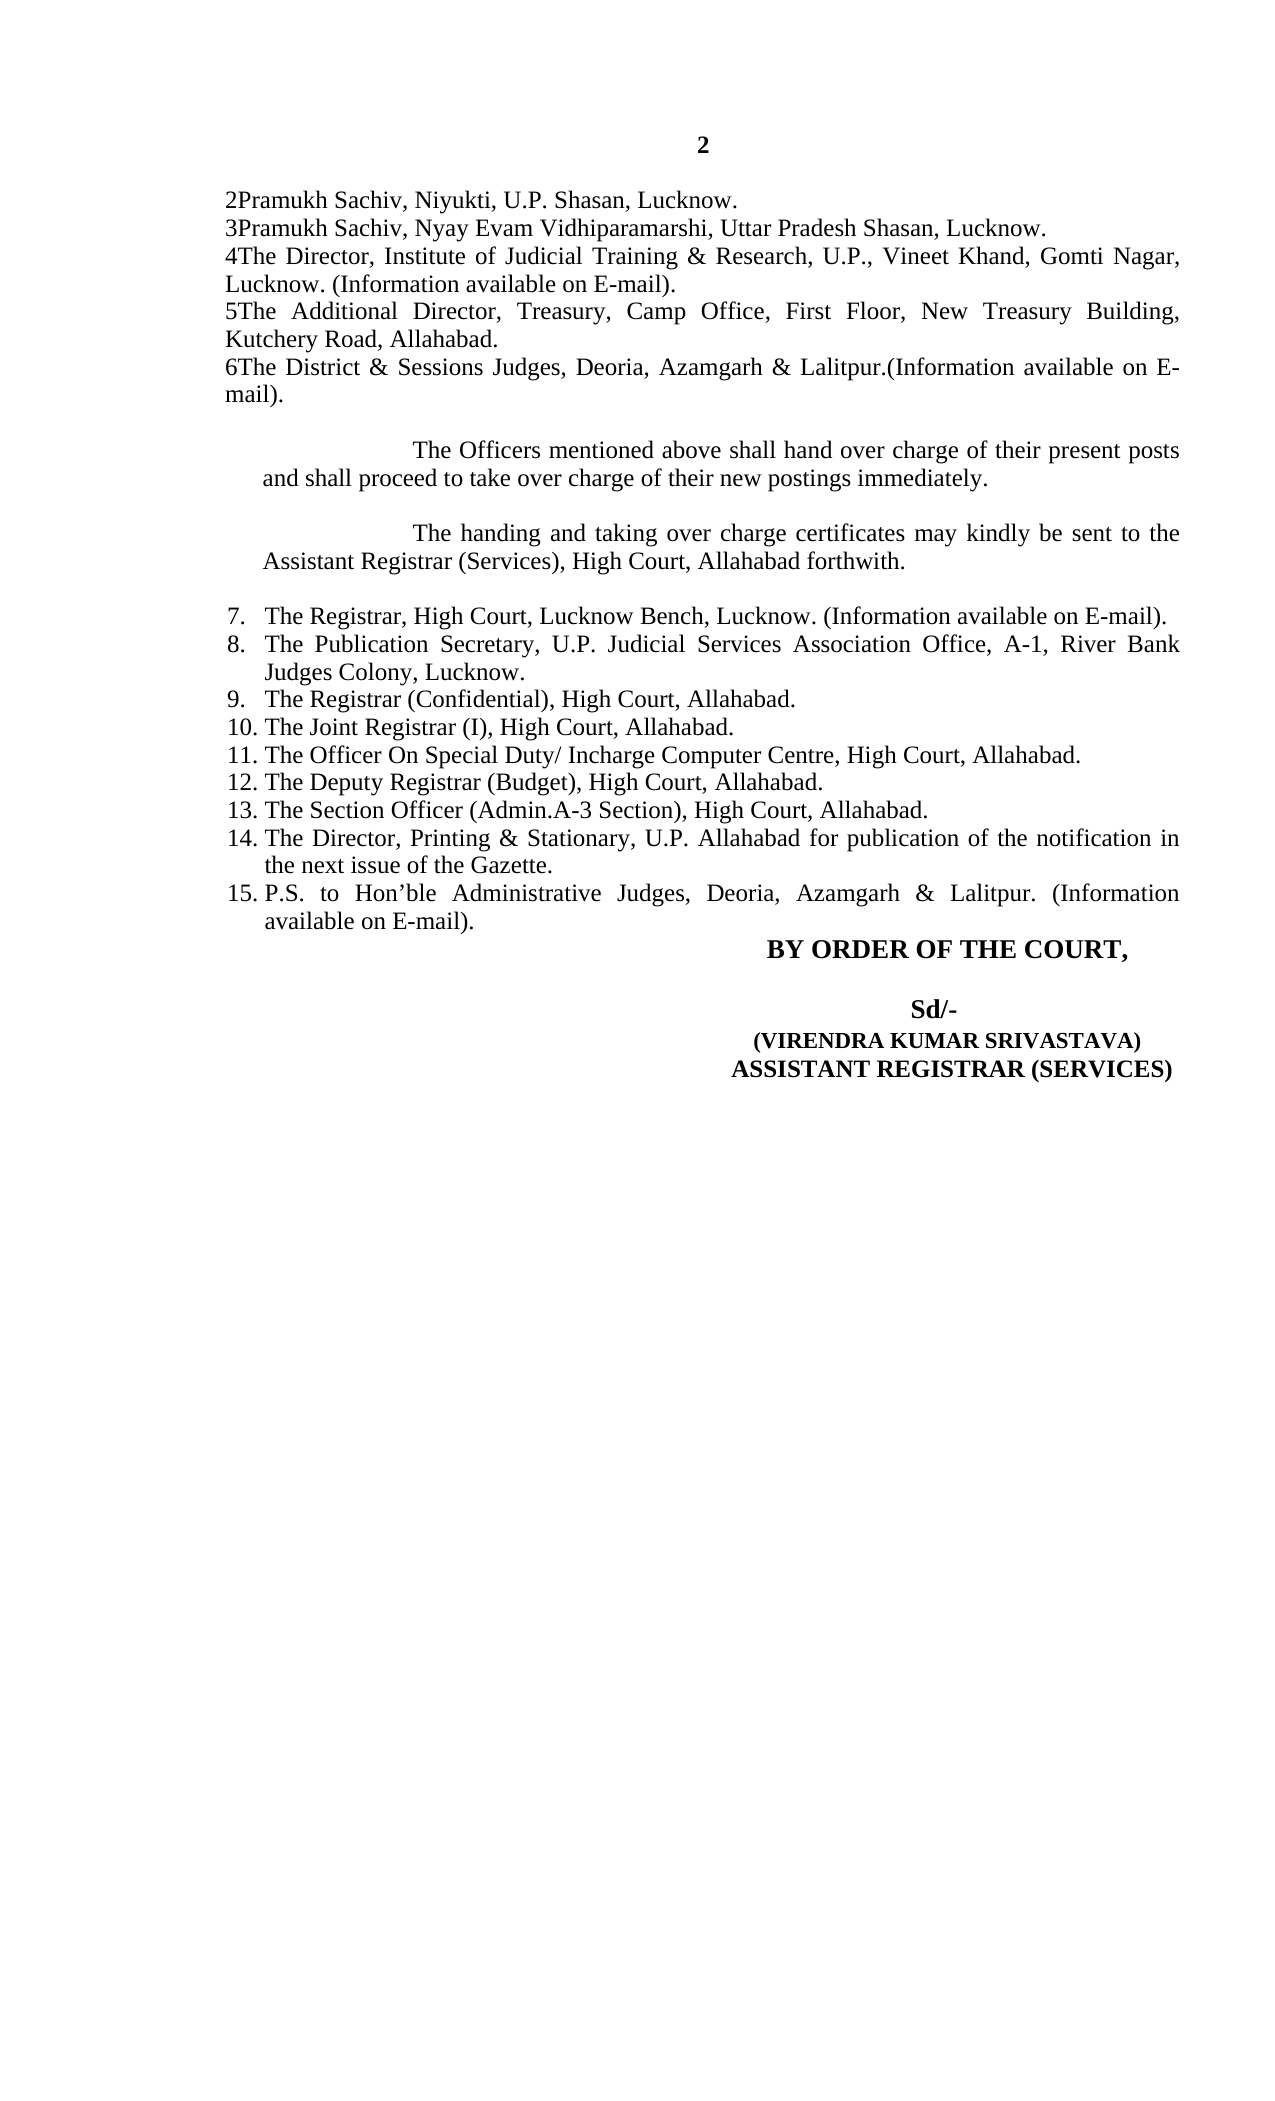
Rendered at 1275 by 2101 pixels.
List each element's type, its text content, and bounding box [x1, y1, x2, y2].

list The Registrar (Confidential), High Court, Allahabad. [227, 685, 1181, 713]
list The Section Officer (Admin.A-3 Section), High Court, Allahabad. [227, 796, 1181, 824]
list The Publication Secretary, U.P. Judicial Services Association Office, A-1, River Bank Judges Colony, Lucknow. [227, 630, 1181, 685]
text The handing and taking over charge certificates may kindly be sent to the Assistant Registrar (Services), High Court, Allahabad forthwith. [225, 519, 1181, 574]
text BY ORDER OF THE COURT, [562, 935, 1181, 965]
text ASSISTANT REGISTRAR (SERVICES) [187, 1055, 1181, 1082]
list Pramukh Sachiv, Niyukti, U.P. Shasan, Lucknow. [225, 187, 1181, 214]
text The Officers mentioned above shall hand over charge of their present posts and shall proceed to take over charge of their new postings immediately. [225, 436, 1181, 491]
text (VIRENDRA KUMAR SRIVASTAVA) [712, 1025, 1181, 1055]
list The Additional Director, Treasury, Camp Office, First Floor, New Treasury Building, Kutchery Road, Allahabad. [225, 297, 1181, 353]
text 2 [225, 131, 1181, 159]
list Pramukh Sachiv, Nyay Evam Vidhiparamarshi, Uttar Pradesh Shasan, Lucknow. [225, 214, 1181, 242]
list The Joint Registrar (I), High Court, Allahabad. [227, 713, 1181, 741]
text Sd/- [712, 995, 1183, 1025]
list The District & Sessions Judges, Deoria, Azamgarh & Lalitpur.(Information available on E-mail). [225, 353, 1181, 408]
list The Officer On Special Duty/ Incharge Computer Centre, High Court, Allahabad. [227, 741, 1181, 768]
list P.S. to Hon’ble Administrative Judges, Deoria, Azamgarh & Lalitpur. (Information available on E-mail). [227, 879, 1181, 935]
list The Director, Printing & Stationary, U.P. Allahabad for publication of the notification in the next issue of the Gazette. [227, 824, 1181, 879]
list The Registrar, High Court, Lucknow Bench, Lucknow. (Information available on E-mail). [227, 602, 1181, 630]
list The Director, Institute of Judicial Training & Research, U.P., Vineet Khand, Gomti Nagar, Lucknow. (Information available on E-mail). [225, 242, 1181, 297]
list The Deputy Registrar (Budget), High Court, Allahabad. [227, 768, 1181, 796]
